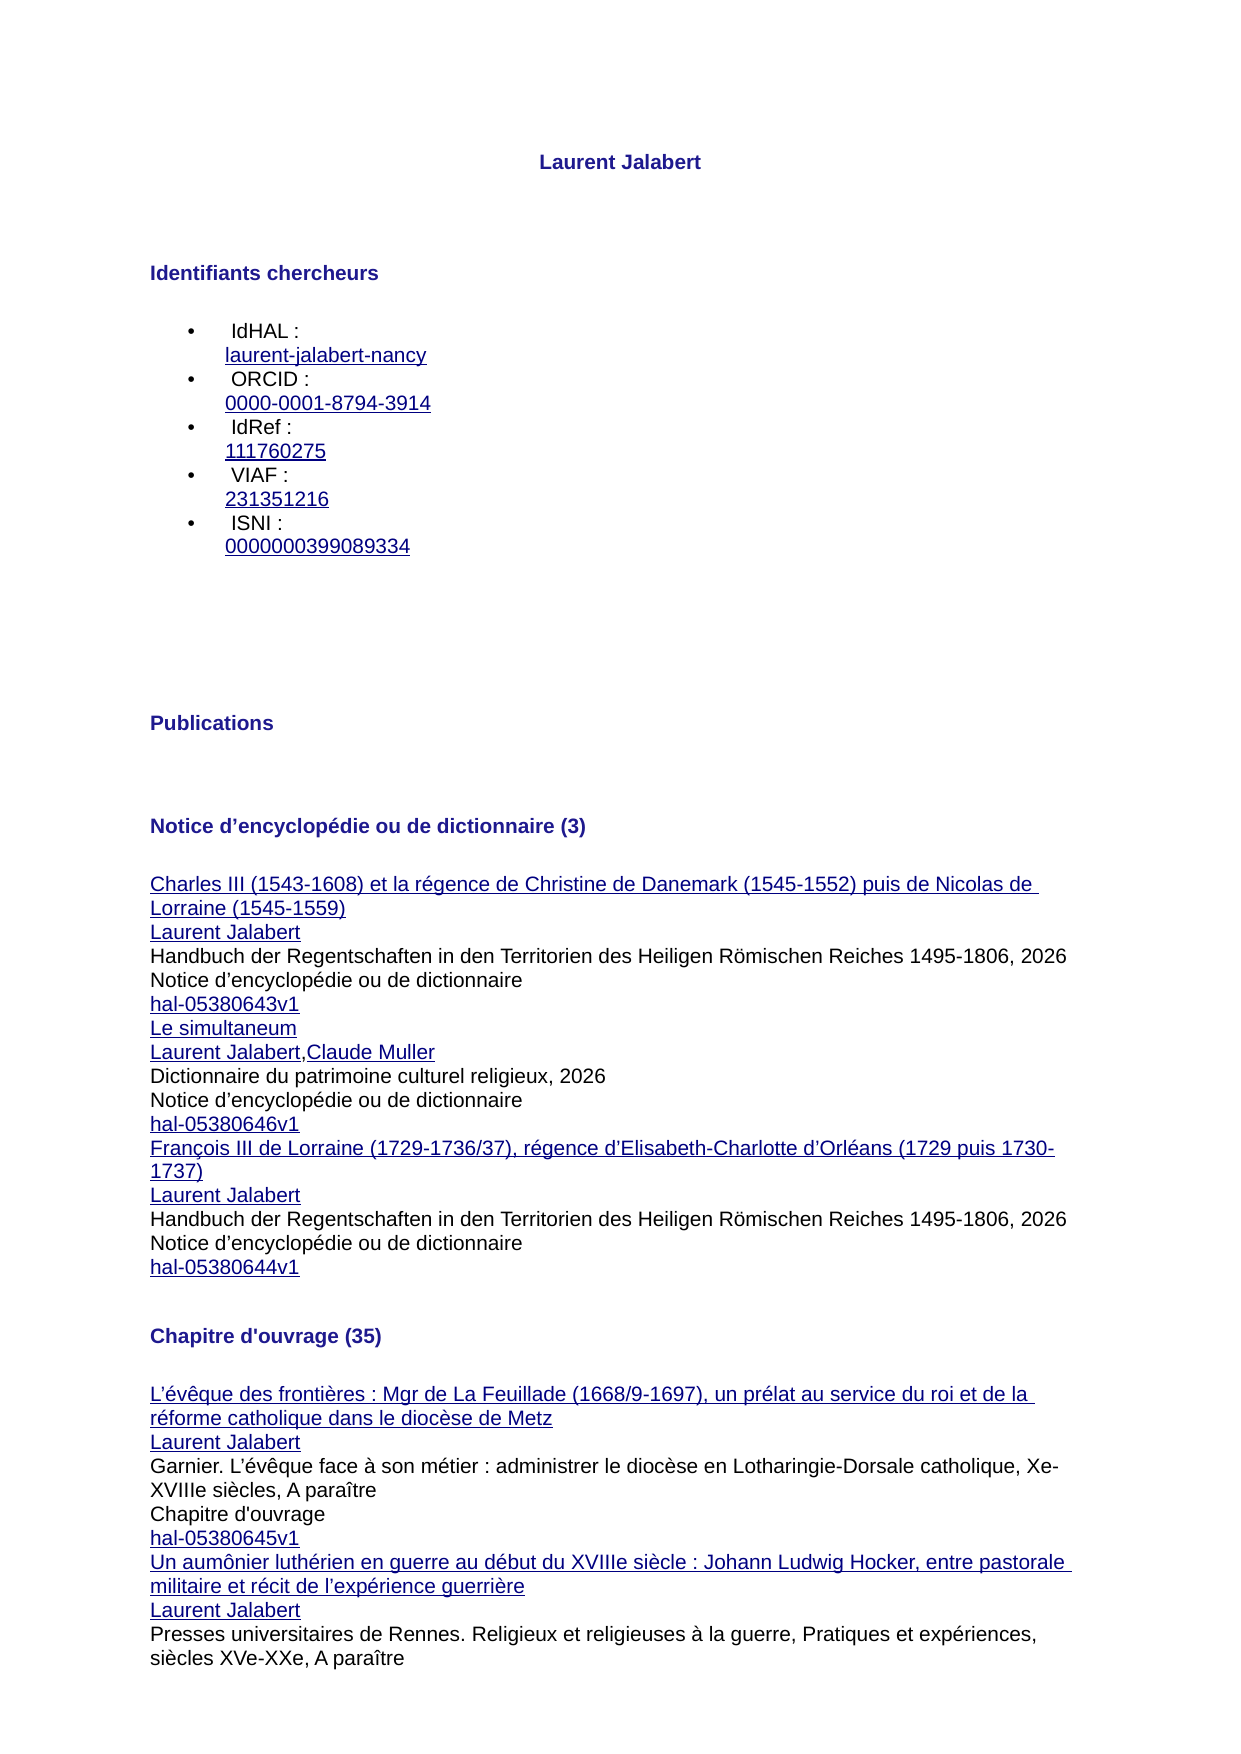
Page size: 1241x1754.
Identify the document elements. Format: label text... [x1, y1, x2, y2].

table_header L’évêque des frontières : Mgr de La Feuillade (1668/9-1697), un prélat au service du roi et de la réforme catholique dans le diocèse de Metz Laurent Jalabert Garnier. L’évêque face à son métier : administrer le diocèse en Lotharingie-Dorsale catholique, Xe-XVIIIe siècles, A paraître Chapitre d'ouvrage hal-05380645v1 [150, 1382, 1090, 1550]
list 0000-0001-8794-3914 [187, 391, 1090, 414]
table_cell Un aumônier luthérien en guerre au début du XVIIIe siècle : Johann Ludwig Hocker, entre pastorale militaire et récit de l’expérience guerrière Laurent Jalabert Presses universitaires de Rennes. Religieux et religieuses à la guerre, Pratiques et expériences, siècles XVe-XXe, A paraître [150, 1550, 1090, 1670]
subtitle Chapitre d'ouvrage (35) [150, 1324, 1090, 1348]
list IdRef : [187, 414, 1090, 438]
list 0000000399089334 [187, 534, 1090, 558]
subtitle Laurent Jalabert [150, 150, 1090, 174]
list ISNI : [187, 510, 1090, 534]
list VIAF : [187, 462, 1090, 486]
list laurent-jalabert-nancy [187, 343, 1090, 367]
list ORCID : [187, 367, 1090, 391]
list IdHAL : [187, 319, 1090, 343]
table_header Charles III (1543-1608) et la régence de Christine de Danemark (1545-1552) puis de Nicolas de Lorraine (1545-1559) Laurent Jalabert Handbuch der Regentschaften in den Territorien des Heiligen Römischen Reiches 1495-1806, 2026 Notice d’encyclopédie ou de dictionnaire hal-05380643v1 [150, 872, 1090, 1016]
subtitle Notice d’encyclopédie ou de dictionnaire (3) [150, 813, 1090, 837]
subtitle Identifiants chercheurs [150, 260, 1090, 284]
list 111760275 [187, 438, 1090, 462]
subtitle Publications [150, 710, 1090, 734]
table_cell François III de Lorraine (1729-1736/37), régence d’Elisabeth-Charlotte d’Orléans (1729 puis 1730-1737) Laurent Jalabert Handbuch der Regentschaften in den Territorien des Heiligen Römischen Reiches 1495-1806, 2026 Notice d’encyclopédie ou de dictionnaire hal-05380644v1 [150, 1135, 1090, 1279]
table_cell Le simultaneum Laurent Jalabert,Claude Muller Dictionnaire du patrimoine culturel religieux, 2026 Notice d’encyclopédie ou de dictionnaire hal-05380646v1 [150, 1016, 1090, 1135]
list 231351216 [187, 486, 1090, 510]
